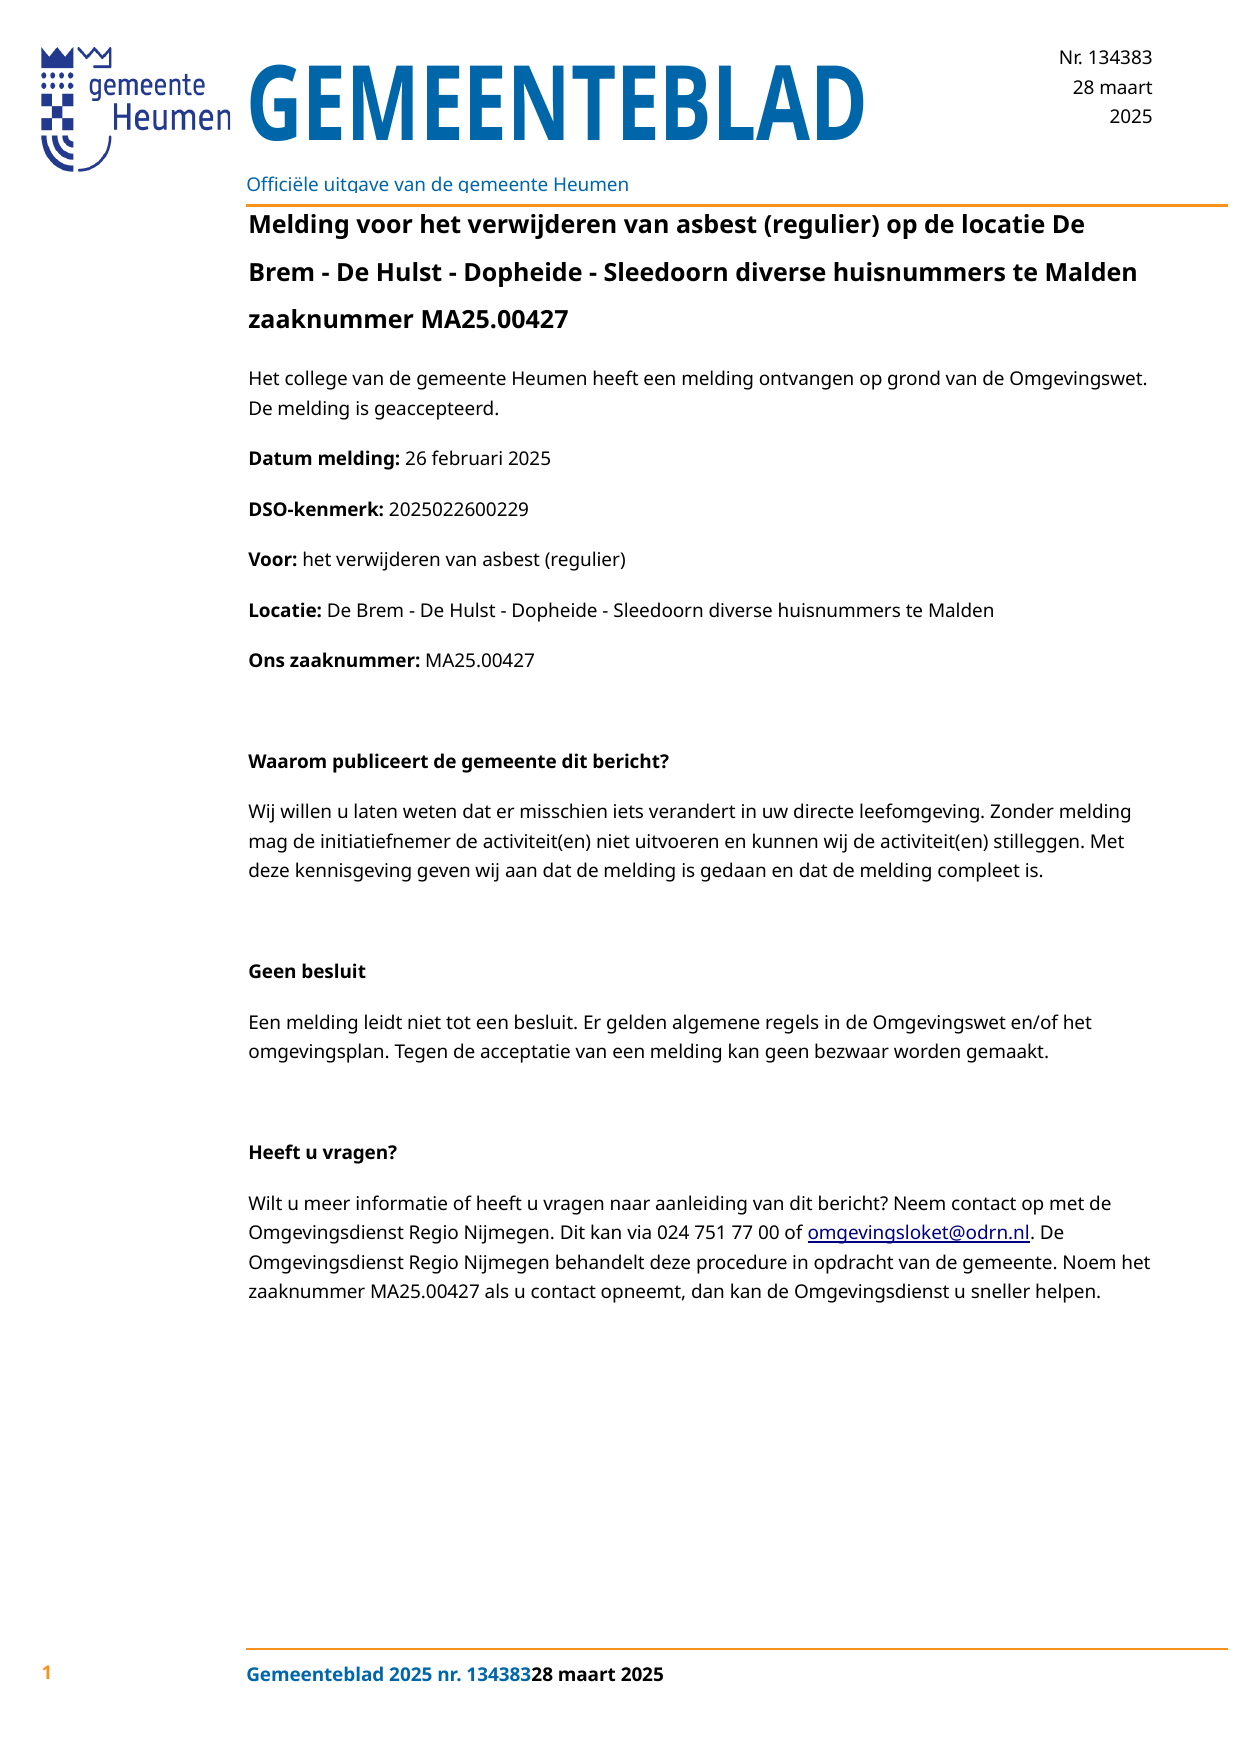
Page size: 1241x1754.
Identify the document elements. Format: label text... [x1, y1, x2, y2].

text Een melding leidt niet tot een besluit. Er gelden algemene regels in de Omgevingswet en/of het omgevingsplan. Tegen de acceptatie van een melding kan geen bezwaar worden gemaakt. [248, 1009, 1152, 1064]
text Locatie: De Brem - De Hulst - Dopheide - Sleedoorn diverse huisnummers te Malden [248, 597, 1152, 622]
text DSO-kenmerk: 2025022600229 [248, 496, 1152, 522]
text Datum melding: 26 februari 2025 [248, 446, 1152, 471]
text Heeft u vragen? [248, 1139, 1152, 1165]
text Wilt u meer informatie of heeft u vragen naar aanleiding van dit bericht? Neem contact op met de Omgevingsdienst Regio Nijmegen. Dit kan via 024 751 77 00 of omgevingsloket@odrn.nl. De Omgevingsdienst Regio Nijmegen behandelt deze procedure in opdracht van de gemeente. Noem het zaaknummer MA25.00427 als u contact opneemt, dan kan de Omgevingsdienst u sneller helpen. [248, 1190, 1152, 1304]
text Geen besluit [248, 958, 1152, 984]
text Voor: het verwijderen van asbest (regulier) [248, 546, 1152, 572]
text Ons zaaknummer: MA25.00427 [248, 647, 1152, 673]
text Waarom publiceert de gemeente dit bericht? [248, 748, 1152, 774]
text Melding voor het verwijderen van asbest (regulier) op de locatie De Brem - De Hulst - Dopheide - Sleedoorn diverse huisnummers te Malden zaaknummer MA25.00427 [248, 207, 1152, 336]
picture [41, 47, 231, 172]
text Het college van de gemeente Heumen heeft een melding ontvangen op grond van de Omgevingswet. De melding is geaccepteerd. [248, 366, 1152, 421]
text Wij willen u laten weten dat er misschien iets verandert in uw directe leefomgeving. Zonder melding mag de initiatiefnemer de activiteit(en) niet uitvoeren en kunnen wij de activiteit(en) stilleggen. Met deze kennisgeving geven wij aan dat de melding is gedaan en dat de melding compleet is. [248, 798, 1152, 883]
